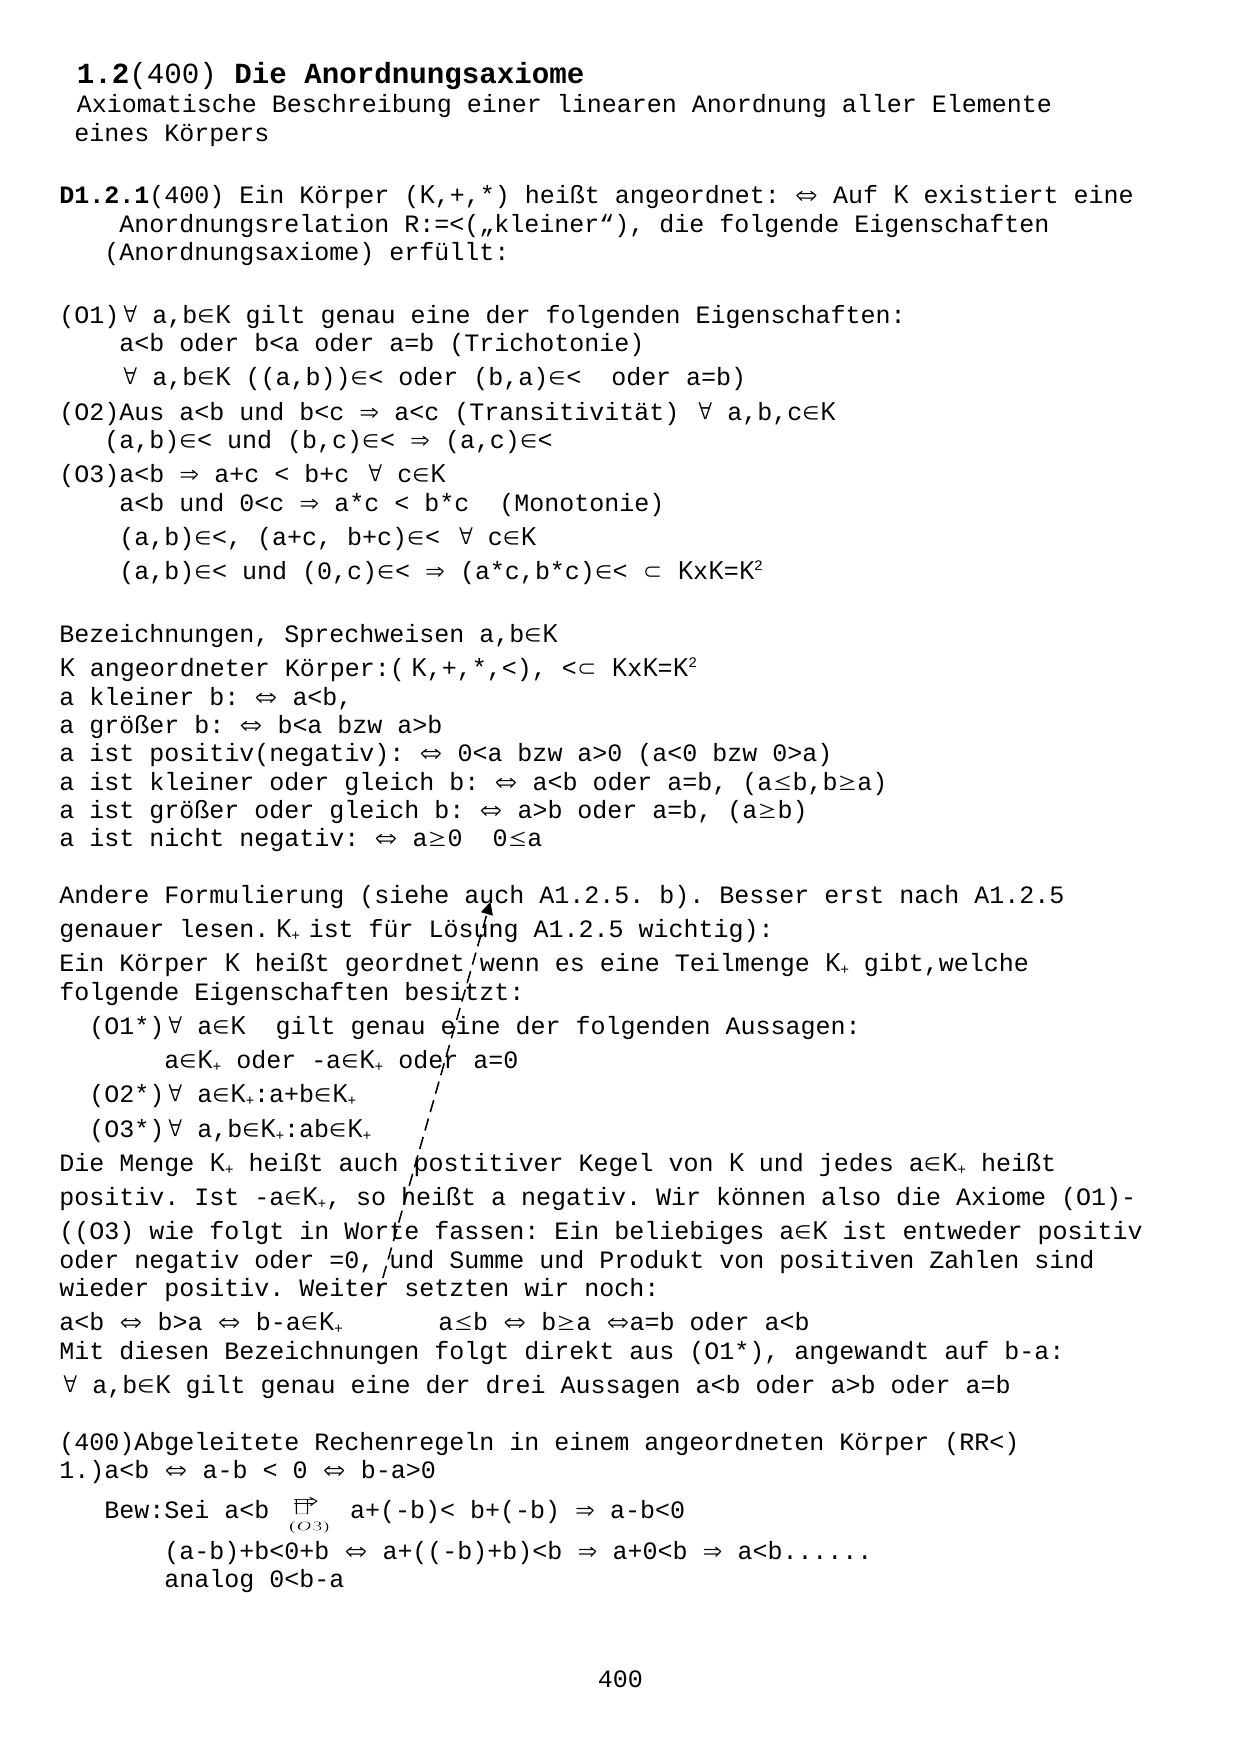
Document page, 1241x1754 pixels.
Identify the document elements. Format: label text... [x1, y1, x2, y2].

text  a,bK ((a,b))< oder (b,a)< oder a=b) [59, 359, 1181, 393]
text (a,b)< und (b,c)<  (a,c)< [59, 427, 1181, 456]
text (a,b)< und (0,c)<  (a*c,b*c)<  KxK=K2 [59, 553, 1181, 587]
text a ist größer oder gleich b:  a>b oder a=b, (ab) [59, 797, 1181, 826]
text a ist positiv(negativ):  0<a bzw a>0 (a<0 bzw 0>a) [59, 741, 1181, 769]
subtitle 1.2(400) Die Anordnungsaxiome [59, 59, 1181, 92]
text eines Körpers [59, 120, 1181, 149]
text Die Menge K+ heißt auch postitiver Kegel von K und jedes aK+ heißt positiv. Ist -aK+, so heißt a negativ. Wir können also die Axiome (O1)-((O3) wie folgt in Worte fassen: Ein beliebiges aK ist entweder positiv oder negativ oder =0, und Summe und Produkt von positiven Zahlen sind wieder positiv. Weiter setzten wir noch: [59, 1144, 1181, 1304]
text D1.2.1(400) Ein Körper (K,+,*) heißt angeordnet:  Auf K existiert eine [59, 177, 1181, 211]
text a<b  b>a  b-aK+ ab  ba a=b oder a<b [59, 1304, 1181, 1338]
text (400)Abgeleitete Rechenregeln in einem angeordneten Körper (RR<) [59, 1429, 1181, 1457]
text (O2*) aK+:a+bK+ [59, 1076, 1181, 1110]
subtitle (O2)Aus a<b und b<c  a<c (Transitivität)  a,b,cK [59, 393, 1181, 427]
text a größer b:  b<a bzw a>b [59, 712, 1181, 741]
text a ist nicht negativ:  a0 0a [59, 826, 1181, 854]
subtitle (O3)a<b  a+c < b+c  cK [59, 456, 1181, 490]
text (O1) a,bK gilt genau eine der folgenden Eigenschaften: [59, 296, 1181, 331]
text analog 0<b-a [59, 1566, 1181, 1595]
subtitle Bezeichnungen, Sprechweisen a,bK [59, 615, 1181, 649]
subtitle 1.)a<b  a-b < 0  b-a>0 [59, 1457, 1181, 1486]
text a kleiner b:  a<b, [59, 684, 1181, 712]
text a ist kleiner oder gleich b:  a<b oder a=b, (ab,ba) [59, 769, 1181, 797]
text a<b oder b<a oder a=b (Trichotonie) [59, 331, 1181, 359]
text folgende Eigenschaften besitzt: [59, 979, 1181, 1007]
text Andere Formulierung (siehe auch A1.2.5. b). Besser erst nach A1.2.5 genauer lesen. K+ ist für Lösung A1.2.5 wichtig): [59, 882, 1181, 945]
text Mit diesen Bezeichnungen folgt direkt aus (O1*), angewandt auf b-a: [59, 1338, 1181, 1367]
text a<b und 0<c  a*c < b*c (Monotonie) [59, 490, 1181, 518]
text Ein Körper K heißt geordnet wenn es eine Teilmenge K+ gibt,welche [59, 945, 1181, 979]
text Bew:Sei a<b a+(-b)< b+(-b)  a-b<0 [59, 1486, 1181, 1538]
text (O3*) a,bK+:abK+ [59, 1110, 1181, 1144]
text Anordnungsrelation R:=<(„kleiner“), die folgende Eigenschaften [59, 211, 1181, 240]
text Axiomatische Beschreibung einer linearen Anordnung aller Elemente [59, 92, 1181, 120]
text (a-b)+b<0+b  a+((-b)+b)<b  a+0<b  a<b...... [59, 1538, 1181, 1566]
subtitle K angeordneter Körper:( K,+,*,<), < KxK=K2 [59, 649, 1181, 684]
text  a,bK gilt genau eine der drei Aussagen a<b oder a>b oder a=b [59, 1367, 1181, 1401]
text (Anordnungsaxiome) erfüllt: [59, 240, 1181, 268]
subtitle (a,b)<, (a+c, b+c)<  cK [59, 518, 1181, 553]
text aK+ oder -aK+ oder a=0 [59, 1042, 1181, 1076]
text (O1*) aK gilt genau eine der folgenden Aussagen: [59, 1007, 1181, 1042]
